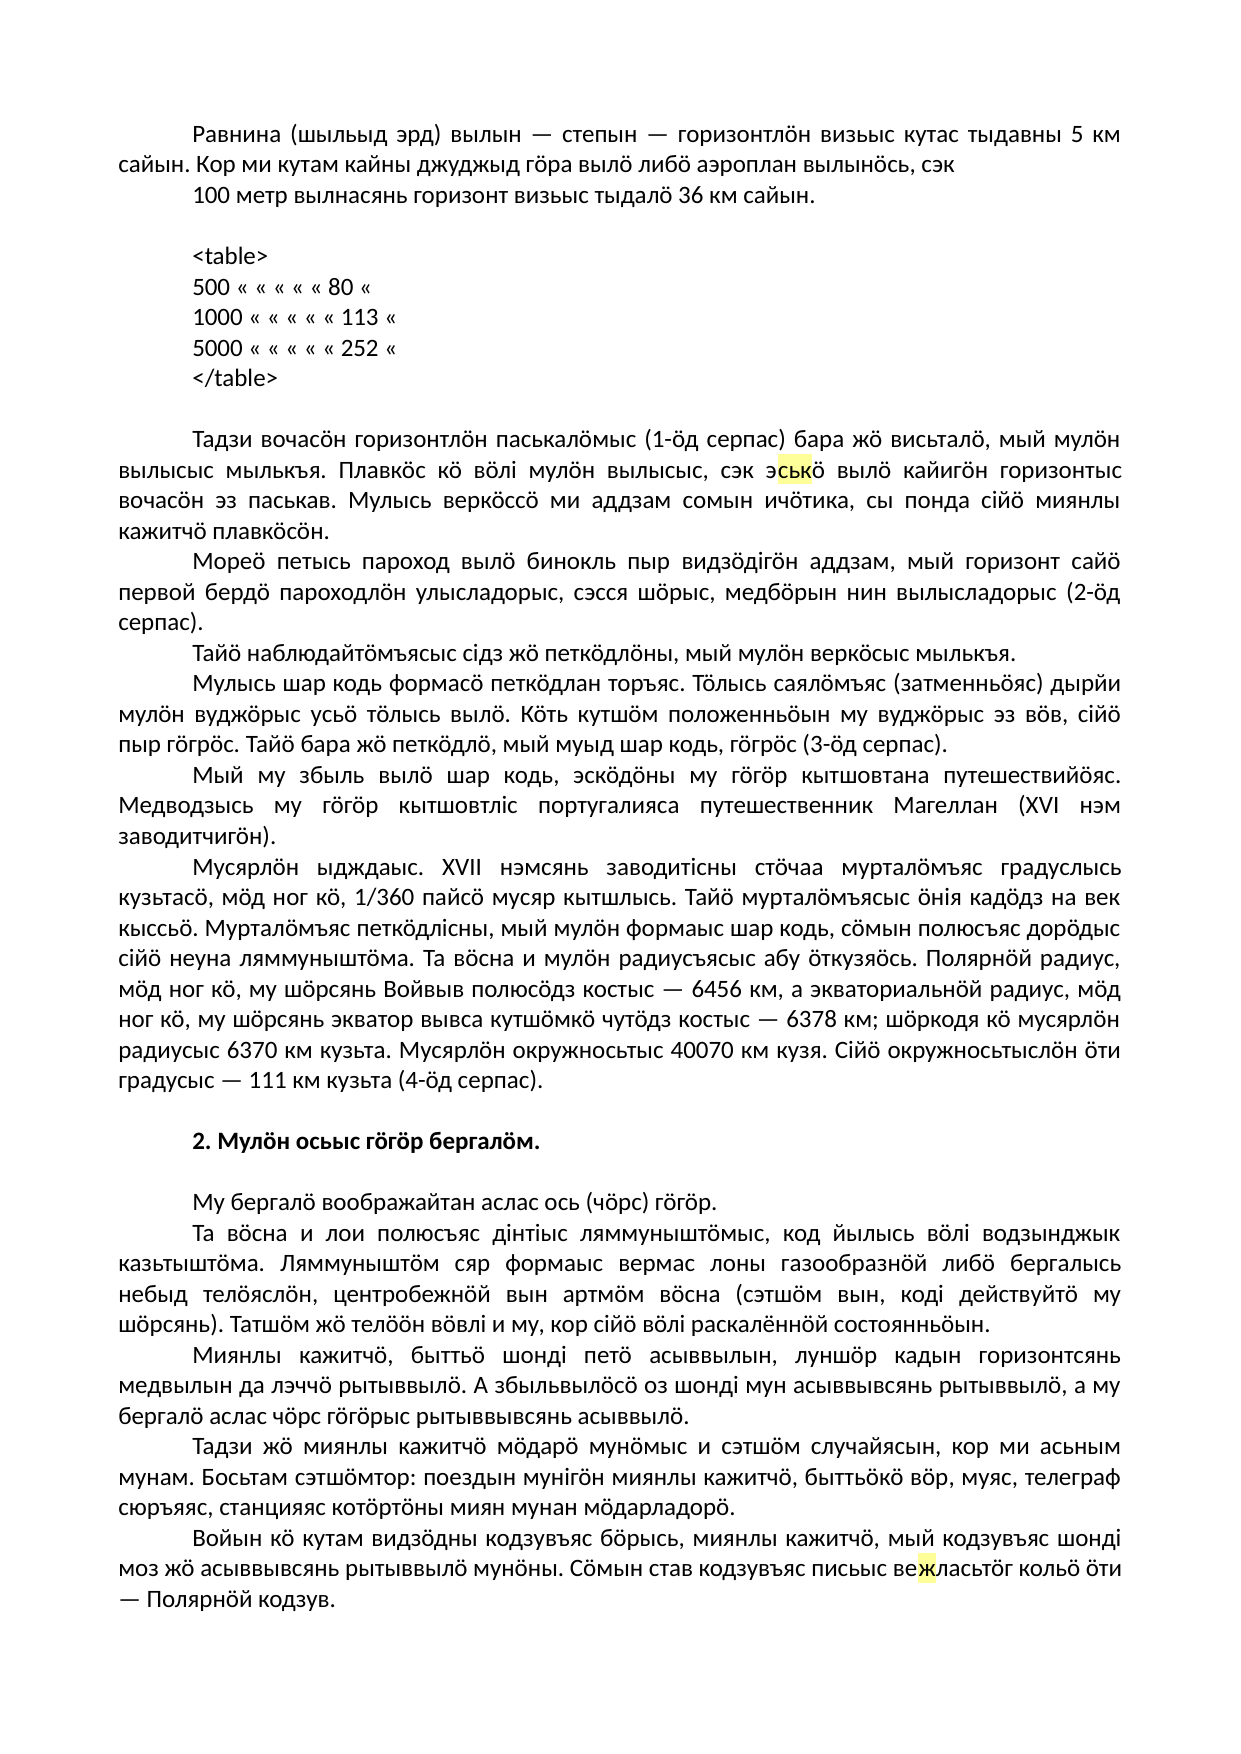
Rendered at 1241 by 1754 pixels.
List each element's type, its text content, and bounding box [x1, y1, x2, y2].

text <table> [118, 240, 1122, 271]
text Тадзи вочасӧн горизонтлӧн паськалӧмыс (1-ӧд серпас) бара жӧ висьталӧ, мый мулӧн вылысыс мылькъя. Плавкӧс кӧ вӧлі мулӧн вылысыс, сэк эськӧ вылӧ кайигӧн горизонтыс вочасӧн эз паськав. Мулысь веркӧссӧ ми аддзам сомын ичӧтика, сы понда сійӧ миянлы кажитчӧ плавкӧсӧн. [118, 423, 1122, 545]
text Та вӧсна и лои полюсъяс дінтіыс ляммуныштӧмыс, код йылысь вӧлі водзынджык казьтыштӧма. Ляммуныштӧм сяр формаыс вермас лоны газообразнӧй либӧ бергалысь небыд телӧяслӧн, центробежнӧй вын артмӧм вӧсна (сэтшӧм вын, коді действуйтӧ му шӧрсянь). Татшӧм жӧ телӧӧн вӧвлі и му, кор сійӧ вӧлі раскалённӧй состоянньӧын. [118, 1217, 1122, 1339]
text Мусярлӧн ыдждаыс. ХVІІ нэмсянь заводитісны стӧчаа мурталӧмъяс градуслысь кузьтасӧ, мӧд ног кӧ, 1/360 пайсӧ мусяр кытшлысь. Тайӧ мурталӧмъясыс ӧнія кадӧдз на век кыссьӧ. Мурталӧмъяс петкӧдлісны, мый мулӧн формаыс шар кодь, сӧмын полюсъяс дорӧдыс сійӧ неуна ляммуныштӧма. Та вӧсна и мулӧн радиусъясыс абу ӧткузяӧсь. Полярнӧй радиус, мӧд ног кӧ, му шӧрсянь Войвыв полюсӧдз костыс — 6456 км, а экваториальнӧй радиус, мӧд ног кӧ, му шӧрсянь экватор вывса кутшӧмкӧ чутӧдз костыс — 6378 км; шӧркодя кӧ мусярлӧн радиусыс 6370 км кузьта. Мусярлӧн окружносьтыс 40070 км кузя. Сійӧ окружносьтыслӧн ӧти градусыс — 111 км кузьта (4-ӧд серпас). [118, 851, 1122, 1095]
text 500 « « « « « 80 « [118, 271, 1122, 301]
text Миянлы кажитчӧ, быттьӧ шонді петӧ асыввылын, луншӧр кадын горизонтсянь медвылын да лэччӧ рытыввылӧ. А збыльвылӧсӧ оз шонді мун асыввывсянь рытыввылӧ, а му бергалӧ аслас чӧрс гӧгӧрыс рытыввывсянь асыввылӧ. [118, 1339, 1122, 1431]
text Мореӧ петысь пароход вылӧ бинокль пыр видзӧдігӧн аддзам, мый горизонт сайӧ первой бердӧ пароходлӧн улысладорыс, сэсся шӧрыс, медбӧрын нин вылысладорыс (2-ӧд серпас). [118, 545, 1122, 637]
text Тадзи жӧ миянлы кажитчӧ мӧдарӧ мунӧмыс и сэтшӧм случайясын, кор ми асьным мунам. Босьтам сэтшӧмтор: поездын мунігӧн миянлы кажитчӧ, быттьӧкӧ вӧр, муяс, телеграф сюръяяс, станцияяс котӧртӧны миян мунан мӧдарладорӧ. [118, 1431, 1122, 1522]
text Войын кӧ кутам видзӧдны кодзувъяс бӧрысь, миянлы кажитчӧ, мый кодзувъяс шонді моз жӧ асыввывсянь рытыввылӧ мунӧны. Сӧмын став кодзувъяс письыс вежласьтӧг кольӧ ӧти — Полярнӧй кодзув. [118, 1522, 1122, 1614]
text 1000 « « « « « 113 « [118, 301, 1122, 332]
text Мый му збыль вылӧ шар кодь, эскӧдӧны му гӧгӧр кытшовтана путешествийӧяс. Медводзысь му гӧгӧр кытшовтліс португалияса путешественник Магеллан (ХVІ нэм заводитчигӧн). [118, 759, 1122, 851]
text 2. Мулӧн осьыс гӧгӧр бергалӧм. [118, 1125, 1122, 1156]
text 100 метр вылнасянь горизонт визьыс тыдалӧ 36 км сайын. [118, 179, 1122, 210]
text Тайӧ наблюдайтӧмъясыс сідз жӧ петкӧдлӧны, мый мулӧн веркӧсыс мылькъя. [118, 637, 1122, 667]
text Равнина (шыльыд эрд) вылын — степын — горизонтлӧн визьыс кутас тыдавны 5 км сайын. Кор ми кутам кайны джуджыд гӧра вылӧ либӧ аэроплан вылынӧсь, сэк [118, 118, 1122, 179]
text 5000 « « « « « 252 « [118, 332, 1122, 362]
text Мулысь шар кодь формасӧ петкӧдлан торъяс. Тӧлысь саялӧмъяс (затменньӧяс) дырйи мулӧн вуджӧрыс усьӧ тӧлысь вылӧ. Кӧть кутшӧм положенньӧын му вуджӧрыс эз вӧв, сійӧ пыр гӧгрӧс. Тайӧ бара жӧ петкӧдлӧ, мый муыд шар кодь, гӧгрӧс (3-ӧд серпас). [118, 667, 1122, 759]
text </table> [118, 362, 1122, 393]
text Му бергалӧ воображайтан аслас ось (чӧрс) гӧгӧр. [118, 1186, 1122, 1217]
